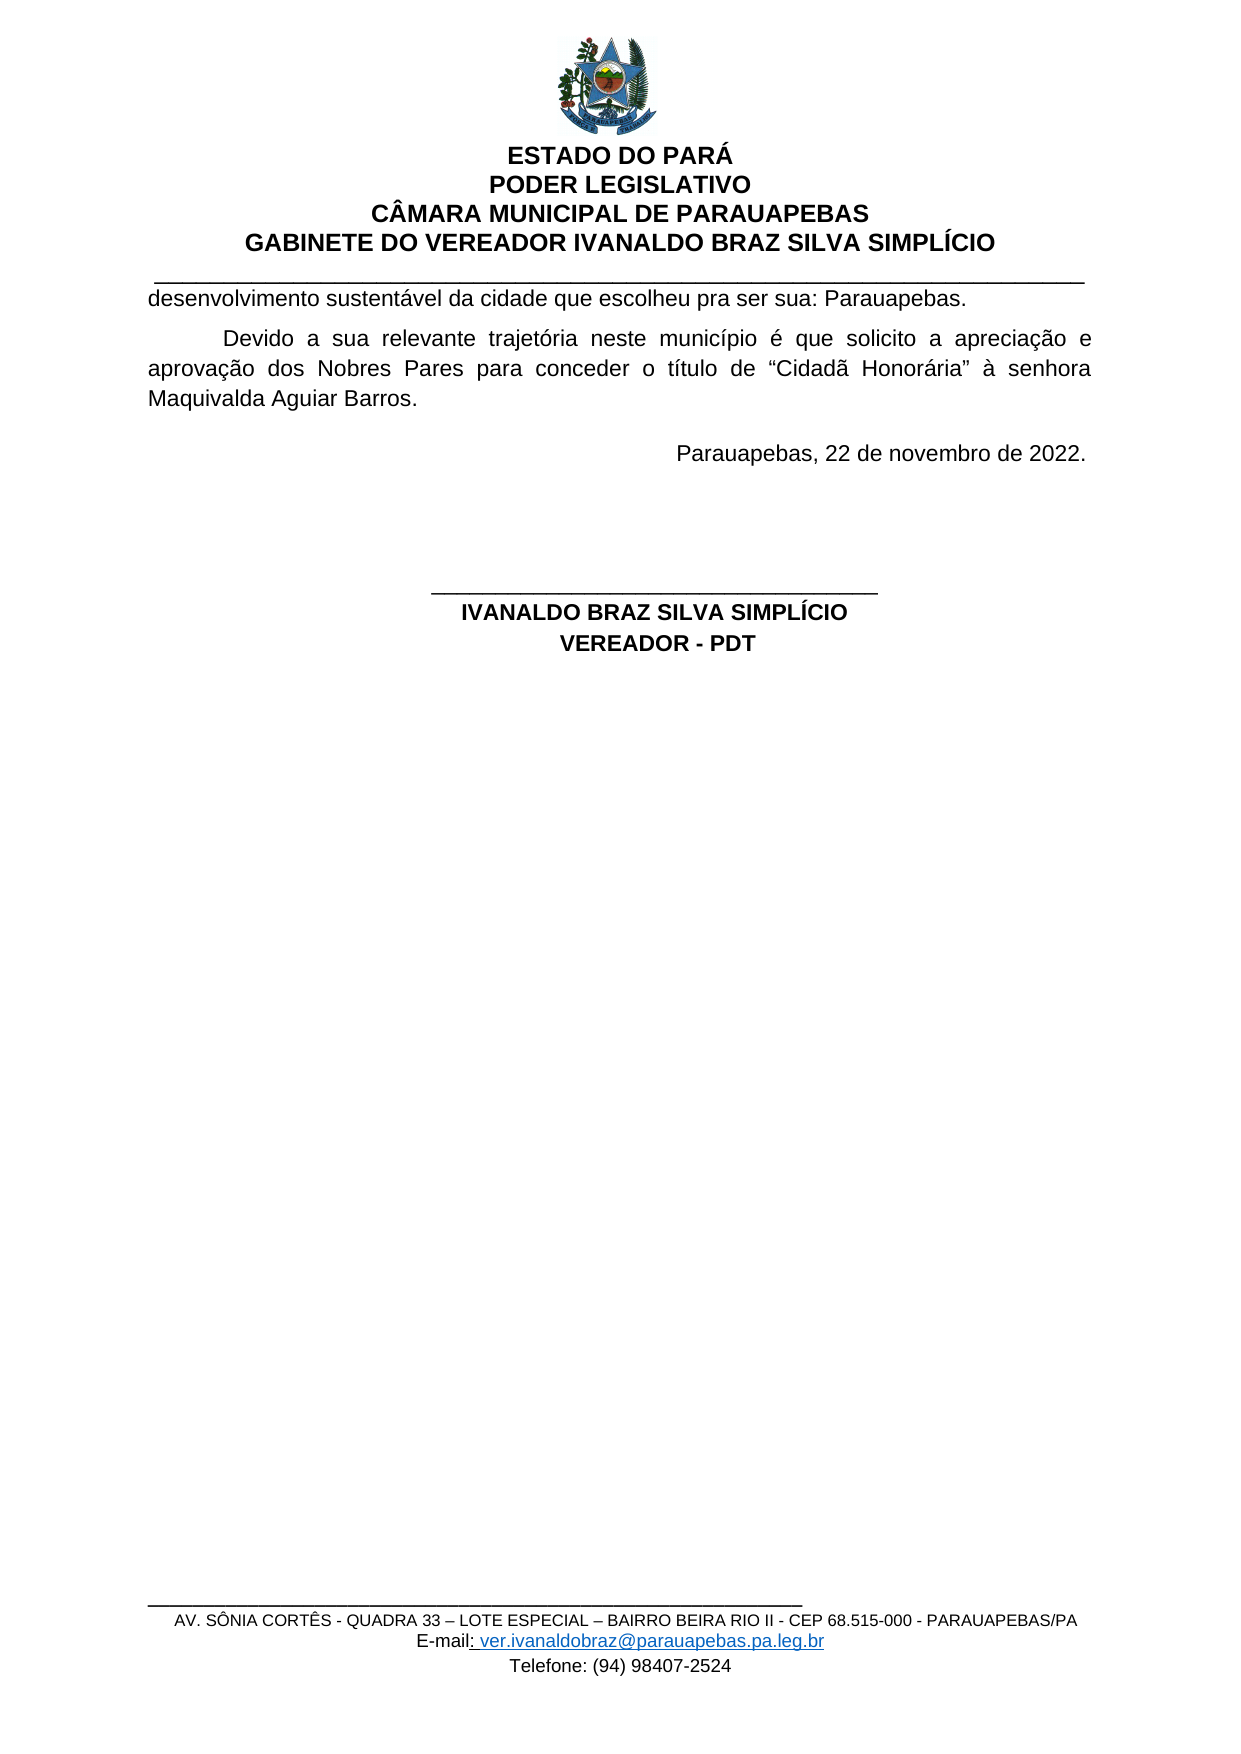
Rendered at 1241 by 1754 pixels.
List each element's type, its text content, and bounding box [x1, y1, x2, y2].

text Parauapebas, 22 de novembro de 2022. [148, 440, 1092, 467]
text desenvolvimento sustentável da cidade que escolheu pra ser sua: Parauapebas. [148, 285, 1092, 311]
text IVANALDO BRAZ SILVA SIMPLÍCIO [148, 599, 1092, 626]
text Devido a sua relevante trajetória neste município é que solicito a apreciação e aprovação dos Nobres Pares para conceder o título de “Cidadã Honorária” à senhora Maquivalda Aguiar Barros. [148, 324, 1092, 411]
text ___________________________________ [148, 569, 1092, 596]
text VEREADOR - PDT [148, 629, 1092, 656]
